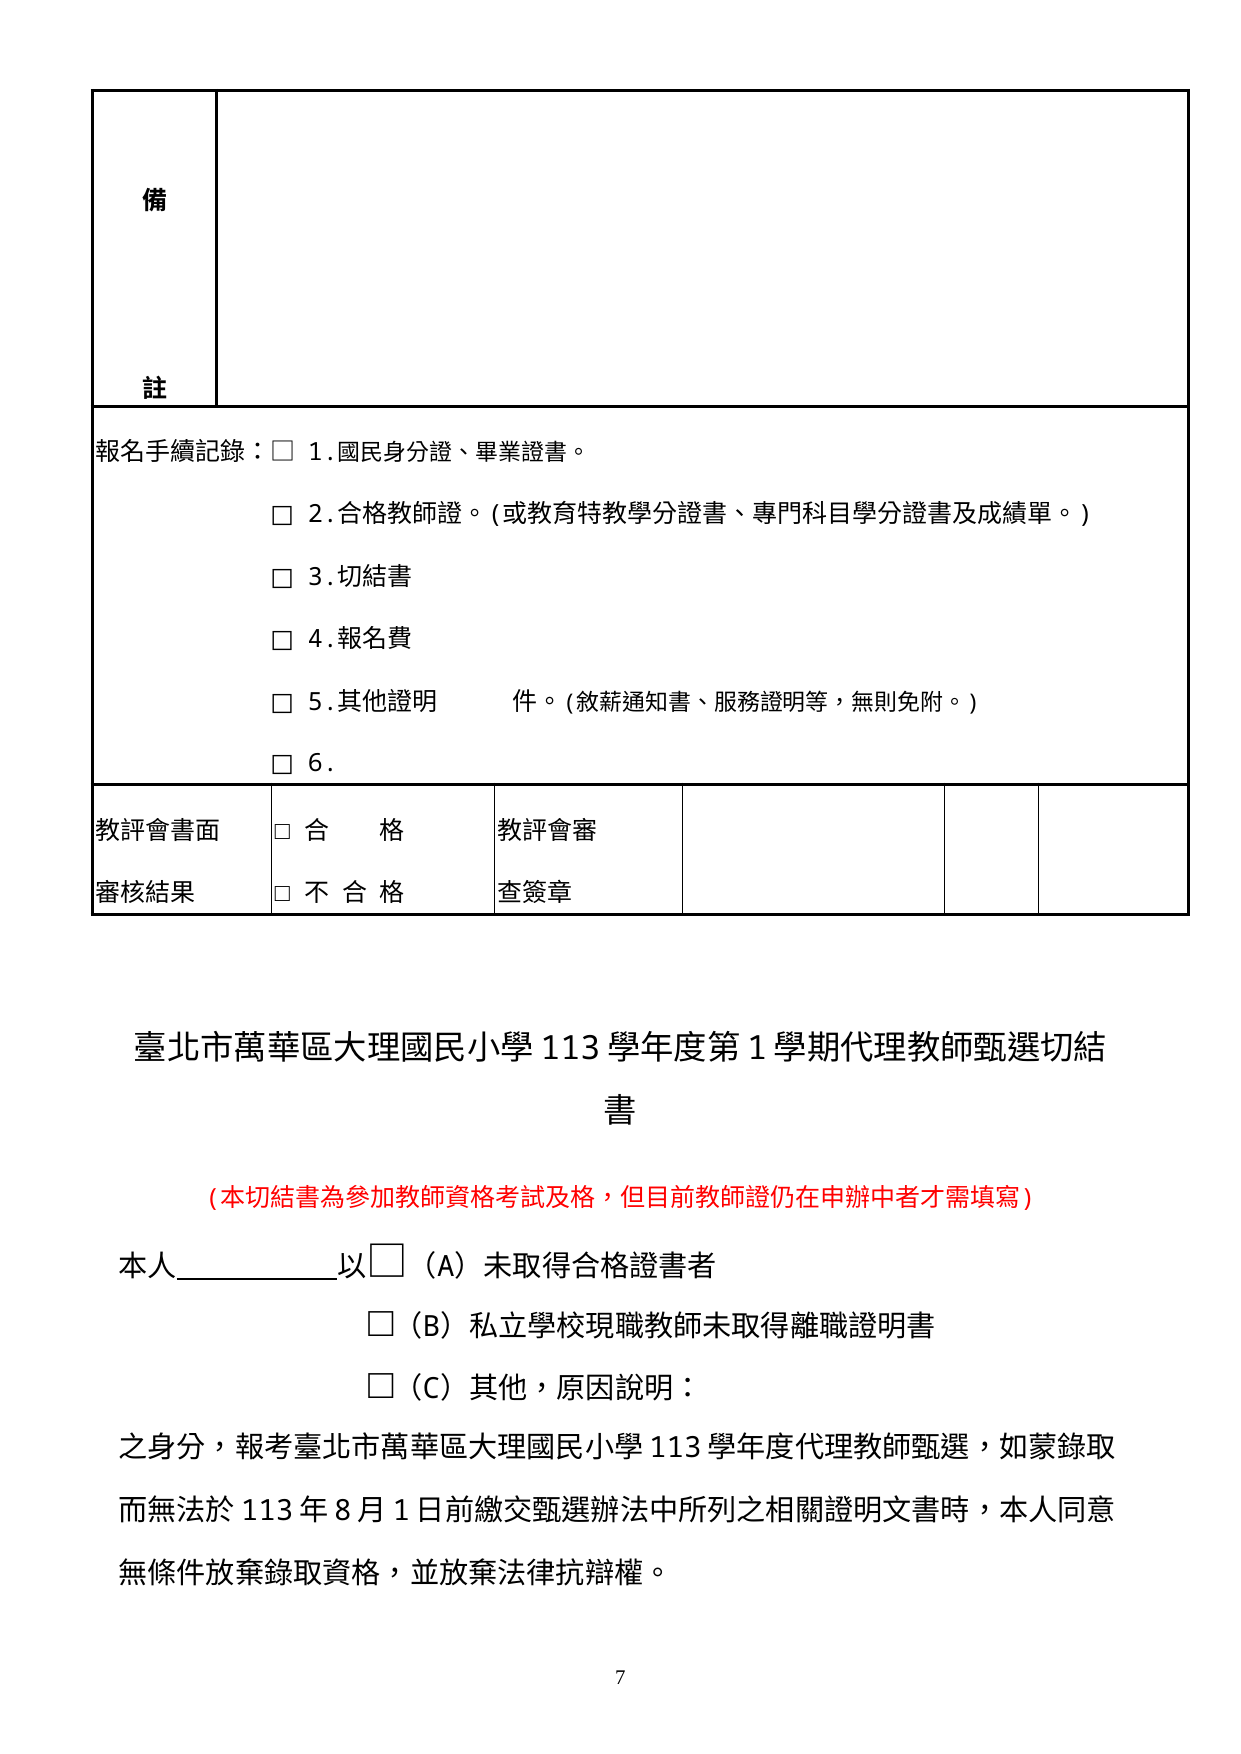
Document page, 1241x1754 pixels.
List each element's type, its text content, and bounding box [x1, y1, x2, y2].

table_cell [683, 786, 944, 913]
table_cell 教評會書面 審核結果 [94, 786, 271, 913]
table_cell [218, 92, 1187, 404]
table_cell 備 註 [94, 92, 215, 404]
text □（C）其他，原因說明： [118, 1341, 1122, 1404]
text 本人 以□（A）未取得合格證書者 [118, 1216, 1122, 1279]
text 之身分，報考臺北市萬華區大理國民小學113學年度代理教師甄選，如蒙錄取而無法於113年8月1日前繳交甄選辦法中所列之相關證明文書時，本人同意無條件放棄錄取資格，並放棄法律抗辯權。 [118, 1404, 1122, 1591]
text (本切結書為參加教師資格考試及格，但目前教師證仍在申辦中者才需填寫) [118, 1154, 1122, 1216]
table_cell [1039, 786, 1187, 913]
text 臺北市萬華區大理國民小學113學年度第1學期代理教師甄選切結書 [118, 1004, 1122, 1129]
table_cell □ 合 格 □ 不 合 格 [272, 786, 494, 913]
table_cell 教評會審 查簽章 [495, 786, 682, 913]
text □（B）私立學校現職教師未取得離職證明書 [118, 1279, 1122, 1341]
table_cell 報名手續記錄：□ 1.國民身分證、畢業證書。 2.合格教師證。(或教育特教學分證書、專門科目學分證書及成績單。) 3.切結書 4.報名費 5.其他證明 件。(敘薪通知書、服務證明等，無則免附。) 6. [94, 408, 1187, 783]
table_cell [945, 786, 1038, 913]
